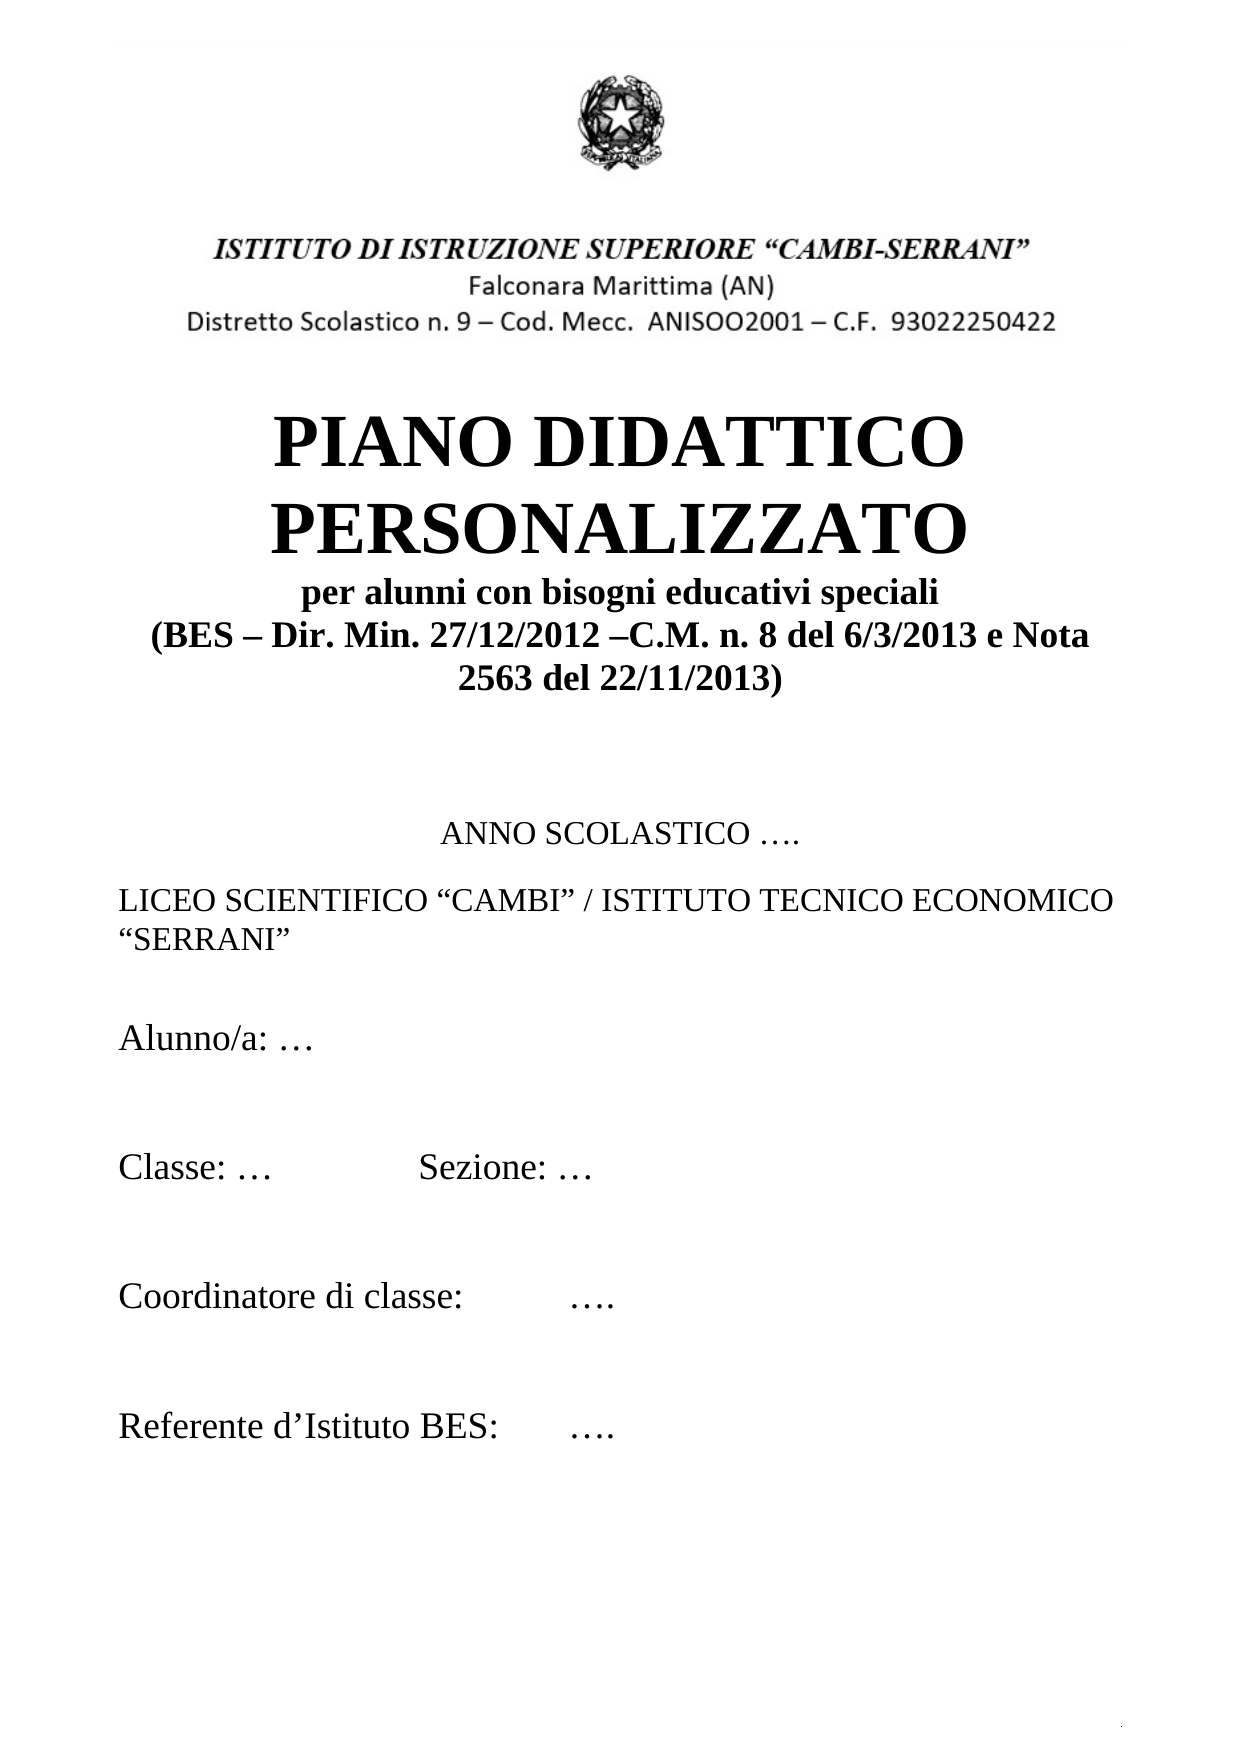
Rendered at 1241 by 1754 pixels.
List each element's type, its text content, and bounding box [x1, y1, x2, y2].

text Classe: … Sezione: … [118, 1144, 1122, 1187]
text LICEO SCIENTIFICO “CAMBI” / ISTITUTO TECNICO ECONOMICO “SERRANI” [118, 881, 1122, 957]
text Alunno/a: … [118, 1015, 1122, 1058]
text Coordinatore di classe: …. [118, 1274, 1122, 1317]
text per alunni con bisogni educativi speciali [118, 569, 1122, 612]
text (BES – Dir. Min. 27/12/2012 –C.M. n. 8 del 6/3/2013 e Nota 2563 del 22/11/2013) [118, 612, 1122, 699]
text PIANO DIDATTICO PERSONALIZZATO [118, 397, 1122, 569]
text Referente d’Istituto BES: …. [118, 1403, 1122, 1446]
text ANNO SCOLASTICO …. [118, 814, 1122, 852]
